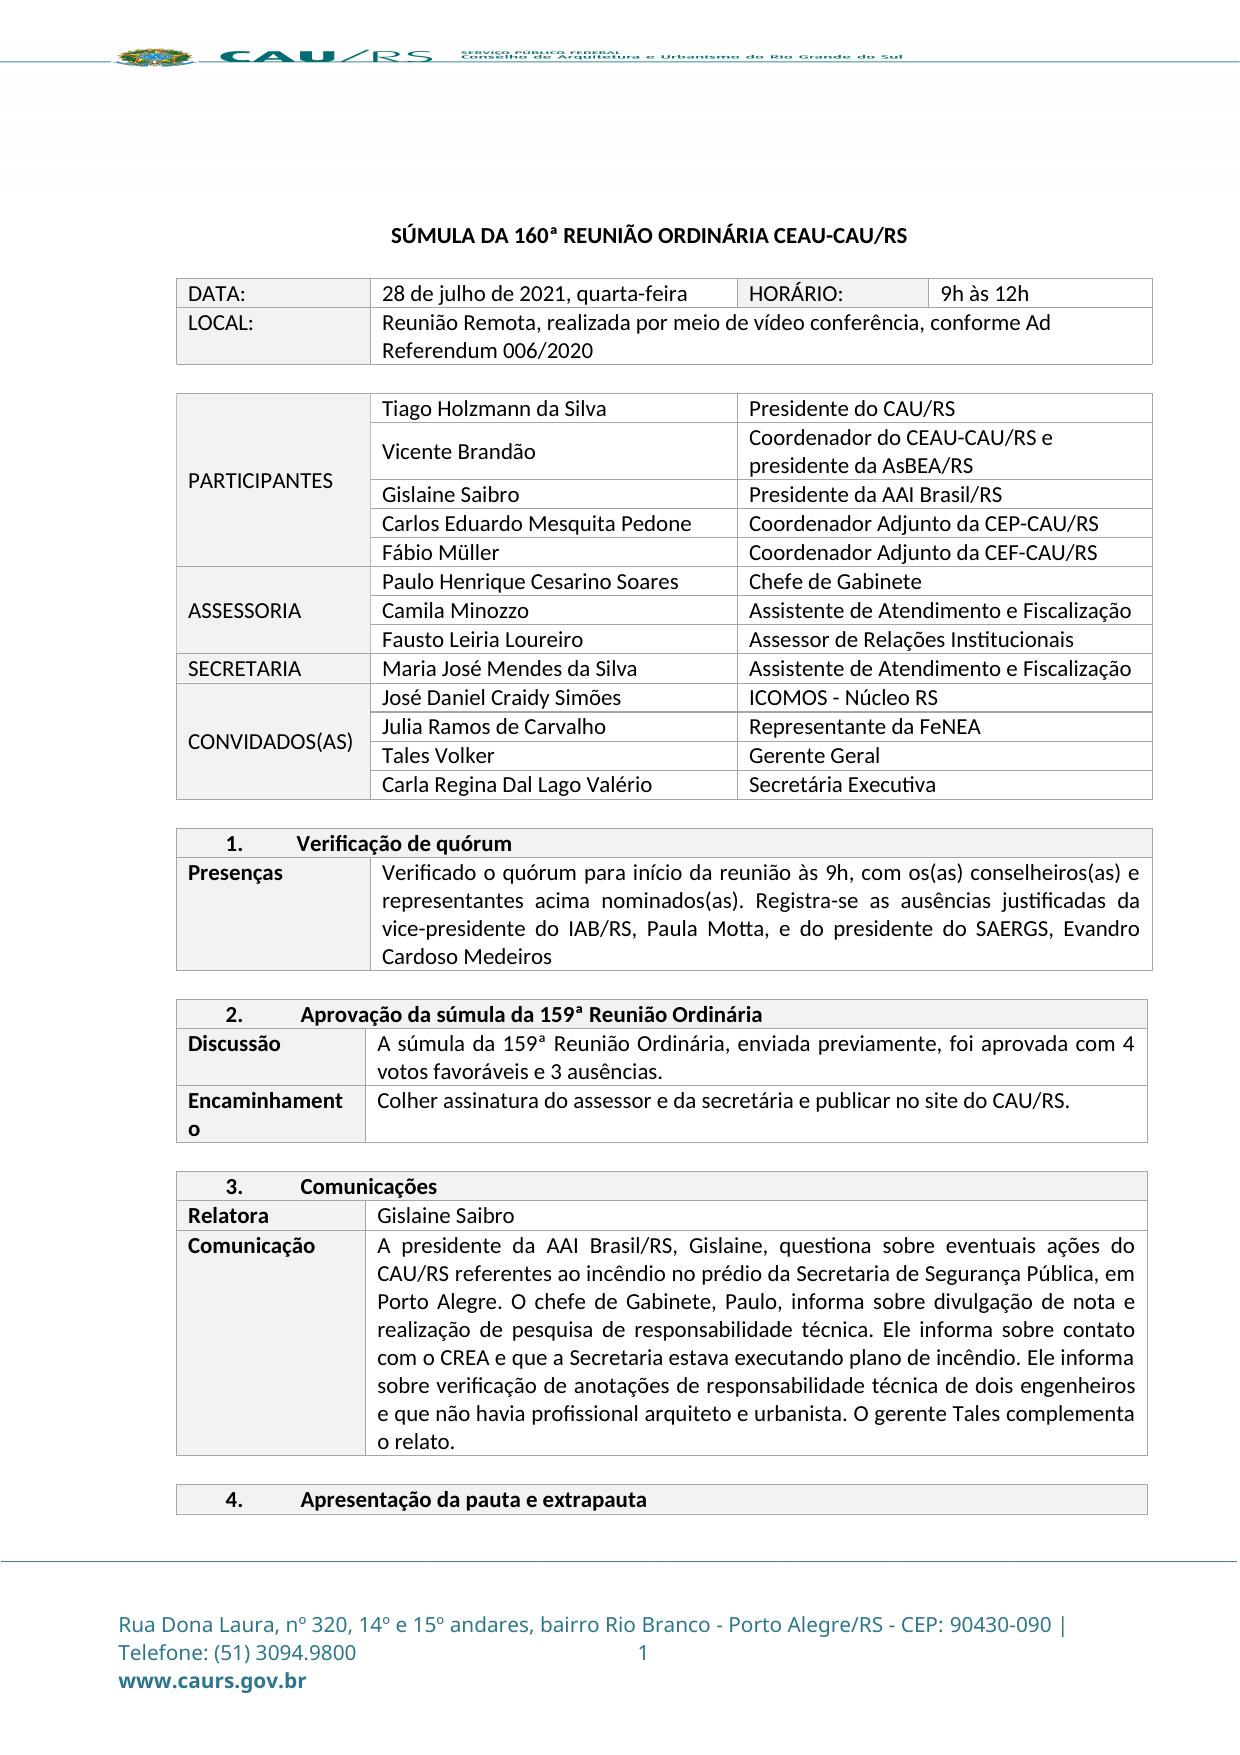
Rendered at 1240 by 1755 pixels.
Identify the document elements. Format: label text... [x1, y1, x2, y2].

table_cell Presidente do CAU/RS [738, 394, 1152, 422]
table_cell [1148, 1200, 1153, 1230]
table_cell [1148, 971, 1153, 999]
table_header HORÁRIO: [738, 279, 928, 307]
table_cell [1148, 1230, 1153, 1455]
table_cell Comunicações [177, 1172, 1147, 1200]
table_cell Presenças [177, 858, 370, 970]
table_cell PARTICIPANTES [177, 394, 370, 566]
table_cell Gerente Geral [738, 742, 1152, 769]
table_cell Assistente de Atendimento e Fiscalização [738, 596, 1152, 624]
table_cell Verificado o quórum para início da reunião às 9h, com os(as) conselheiros(as) e representantes acima nominados(as). Registra-se as ausências justificadas da vice-presidente do IAB/RS, Paula Motta, e do presidente do SAERGS, Evandro Cardoso Medeiros [371, 858, 1152, 970]
table_cell Coordenador Adjunto da CEF-CAU/RS [738, 538, 1152, 566]
table_cell Gislaine Saibro [366, 1201, 1147, 1230]
table_cell [1148, 999, 1153, 1028]
table_cell A presidente da AAI Brasil/RS, Gislaine, questiona sobre eventuais ações do CAU/RS referentes ao incêndio no prédio da Secretaria de Segurança Pública, em Porto Alegre. O chefe de Gabinete, Paulo, informa sobre divulgação de nota e realização de pesquisa de responsabilidade técnica. Ele informa sobre contato com o CREA e que a Secretaria estava executando plano de incêndio. Ele informa sobre verificação de anotações de responsabilidade técnica de dois engenheiros e que não havia profissional arquiteto e urbanista. O gerente Tales complementa o relato. [366, 1231, 1147, 1455]
table_cell [1148, 1142, 1153, 1171]
table_cell [177, 1143, 1148, 1171]
table_cell Fausto Leiria Loureiro [371, 625, 737, 653]
table_cell [1148, 1085, 1153, 1142]
table_cell [1148, 1484, 1153, 1513]
table_cell Secretária Executiva [738, 771, 1152, 799]
table_cell Colher assinatura do assessor e da secretária e publicar no site do CAU/RS. [366, 1086, 1147, 1142]
table_cell Aprovação da súmula da 159ª Reunião Ordinária [177, 1000, 1147, 1028]
table_cell Maria José Mendes da Silva [371, 654, 737, 682]
table_cell Gislaine Saibro [371, 480, 737, 508]
table_cell Comunicação [177, 1231, 365, 1455]
table_header DATA: [177, 279, 370, 307]
table_cell Tales Volker [371, 742, 737, 769]
table_cell CONVIDADOS(AS) [177, 684, 370, 799]
table_cell Chefe de Gabinete [738, 567, 1152, 595]
table_cell [177, 1456, 1148, 1484]
table_cell Tiago Holzmann da Silva [371, 394, 737, 422]
table_cell Carlos Eduardo Mesquita Pedone [371, 509, 737, 537]
table_cell Reunião Remota, realizada por meio de vídeo conferência, conforme Ad Referendum 006/2020 [371, 308, 1152, 364]
table_cell Verificação de quórum [177, 829, 1152, 857]
table_cell Representante da FeNEA [738, 713, 1152, 741]
table_cell Relatora [177, 1201, 365, 1230]
text SÚMULA DA 160ª REUNIÃO ORDINÁRIA CEAU-CAU/RS [177, 222, 1121, 249]
table_cell ICOMOS - Núcleo RS [738, 684, 1152, 711]
table_cell Assessor de Relações Institucionais [738, 625, 1152, 653]
table_cell Assistente de Atendimento e Fiscalização [738, 654, 1152, 682]
table_cell Carla Regina Dal Lago Valério [371, 771, 737, 799]
table_cell [1148, 1028, 1153, 1085]
table_cell LOCAL: [177, 308, 370, 364]
table_cell Julia Ramos de Carvalho [371, 713, 737, 741]
table_cell José Daniel Craidy Simões [371, 684, 737, 711]
table_cell [1148, 1171, 1153, 1200]
table_cell Paulo Henrique Cesarino Soares [371, 567, 737, 595]
table_cell A súmula da 159ª Reunião Ordinária, enviada previamente, foi aprovada com 4 votos favoráveis e 3 ausências. [366, 1029, 1147, 1085]
table_header 9h às 12h [929, 279, 1152, 307]
table_cell Coordenador do CEAU-CAU/RS e presidente da AsBEA/RS [738, 423, 1152, 479]
table_cell [177, 800, 1153, 828]
table_cell Fábio Müller [371, 538, 737, 566]
table_cell [177, 971, 1148, 999]
table_cell Apresentação da pauta e extrapauta [177, 1485, 1147, 1513]
table_cell [177, 365, 1152, 393]
table_cell ASSESSORIA [177, 567, 370, 653]
table_cell Vicente Brandão [371, 423, 737, 479]
table_cell Camila Minozzo [371, 596, 737, 624]
table_cell Discussão [177, 1029, 365, 1085]
table_cell Encaminhamento [177, 1086, 365, 1142]
table_cell SECRETARIA [177, 654, 370, 682]
table_cell [1148, 1455, 1153, 1484]
table_header 28 de julho de 2021, quarta-feira [371, 279, 737, 307]
table_cell Presidente da AAI Brasil/RS [738, 480, 1152, 508]
table_cell Coordenador Adjunto da CEP-CAU/RS [738, 509, 1152, 537]
